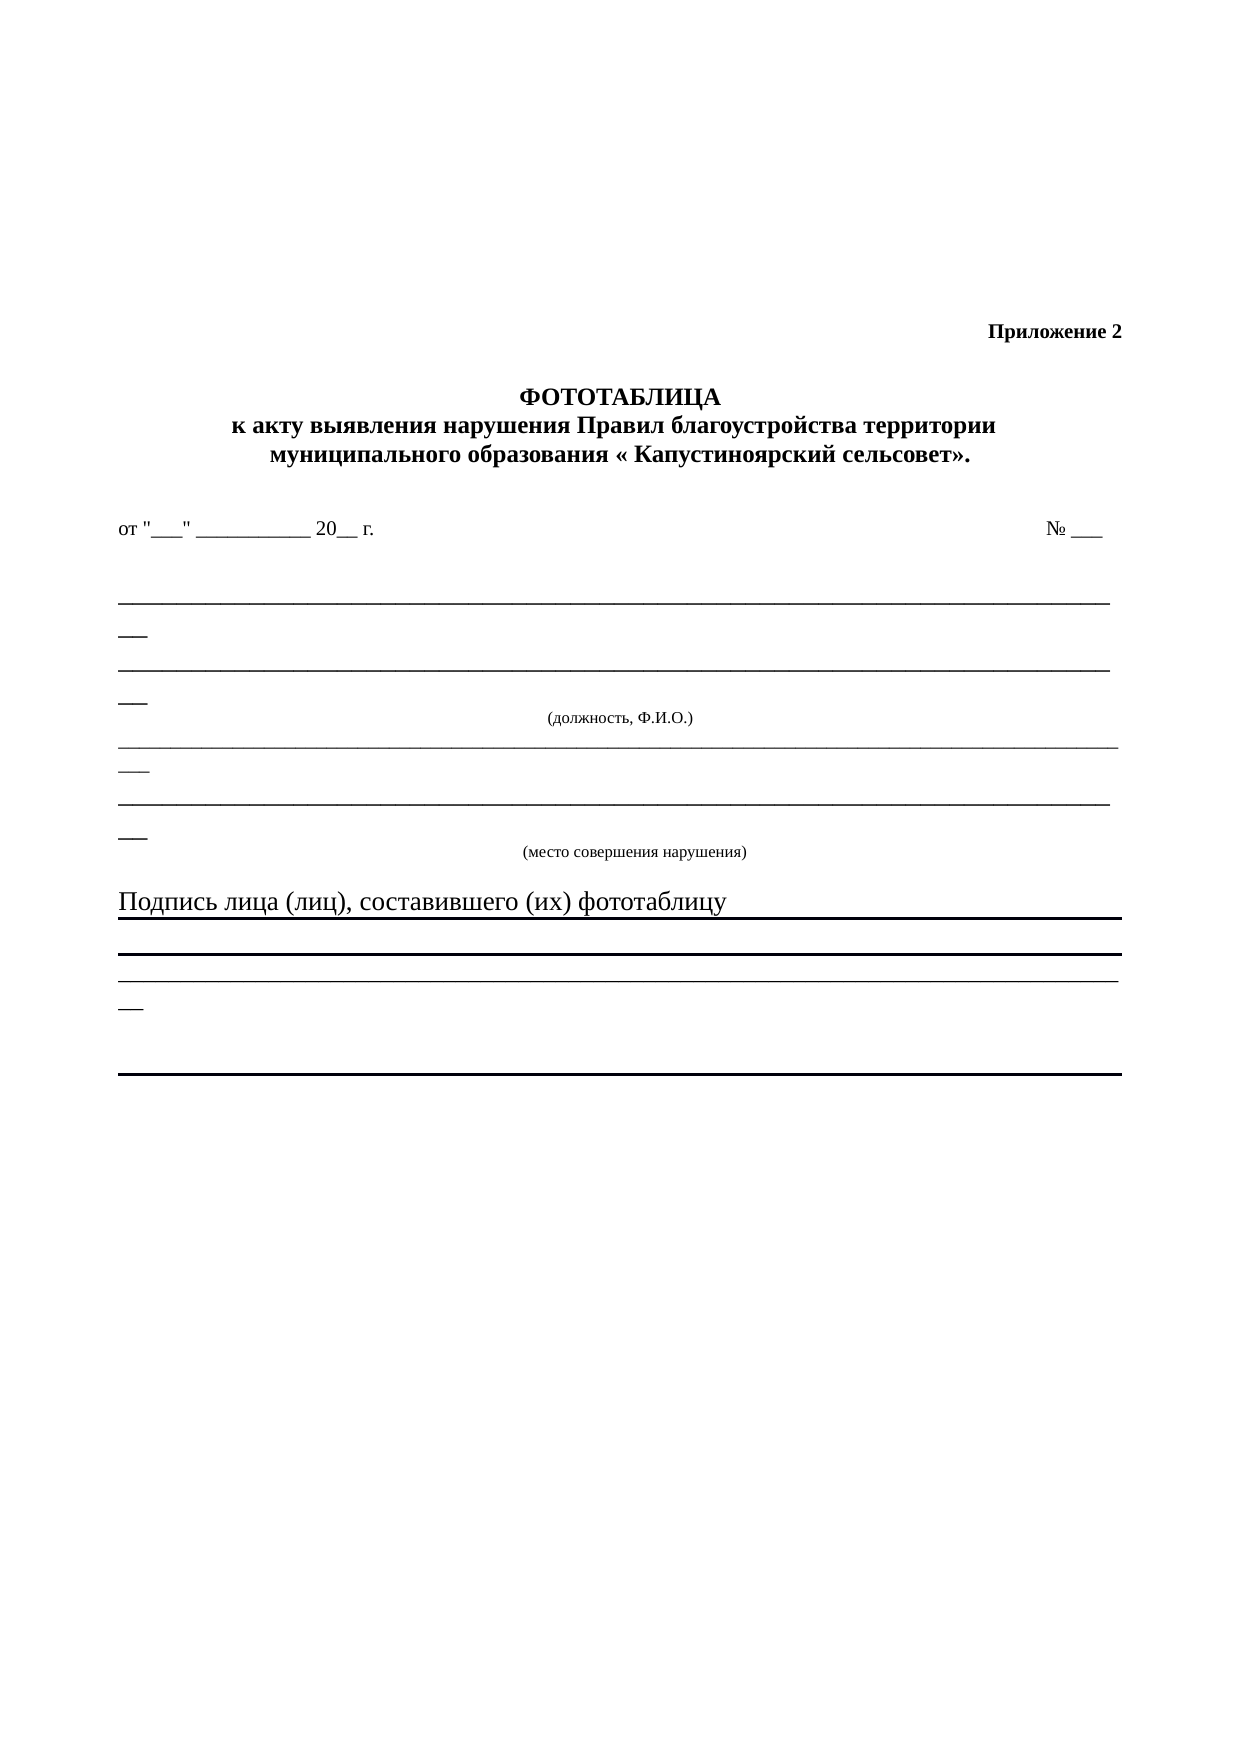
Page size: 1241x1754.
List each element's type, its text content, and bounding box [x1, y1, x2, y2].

text ФОТОТАБЛИЦА [118, 382, 1122, 411]
text (место совершения нарушения) [118, 842, 1122, 861]
text ______________________________________________________________________ [118, 641, 1122, 708]
text от "___" ___________ 20__ г. № ___ [118, 516, 1122, 540]
text __________________________________________________________________________________ [118, 956, 1122, 1013]
text ______________________________________________________________________ [118, 574, 1122, 641]
text Подпись лица (лиц), составившего (их) фототаблицу [118, 885, 1122, 917]
text ______________________________________________________________________ [118, 775, 1122, 842]
text ___________________________________________________________________________________________________ [118, 727, 1122, 775]
text (должность, Ф.И.О.) [118, 708, 1122, 727]
text к акту выявления нарушения Правил благоустройства территории [118, 411, 1122, 439]
text муниципального образования « Капустиноярский сельсовет». [118, 439, 1122, 468]
text Приложение 2 [118, 319, 1122, 343]
